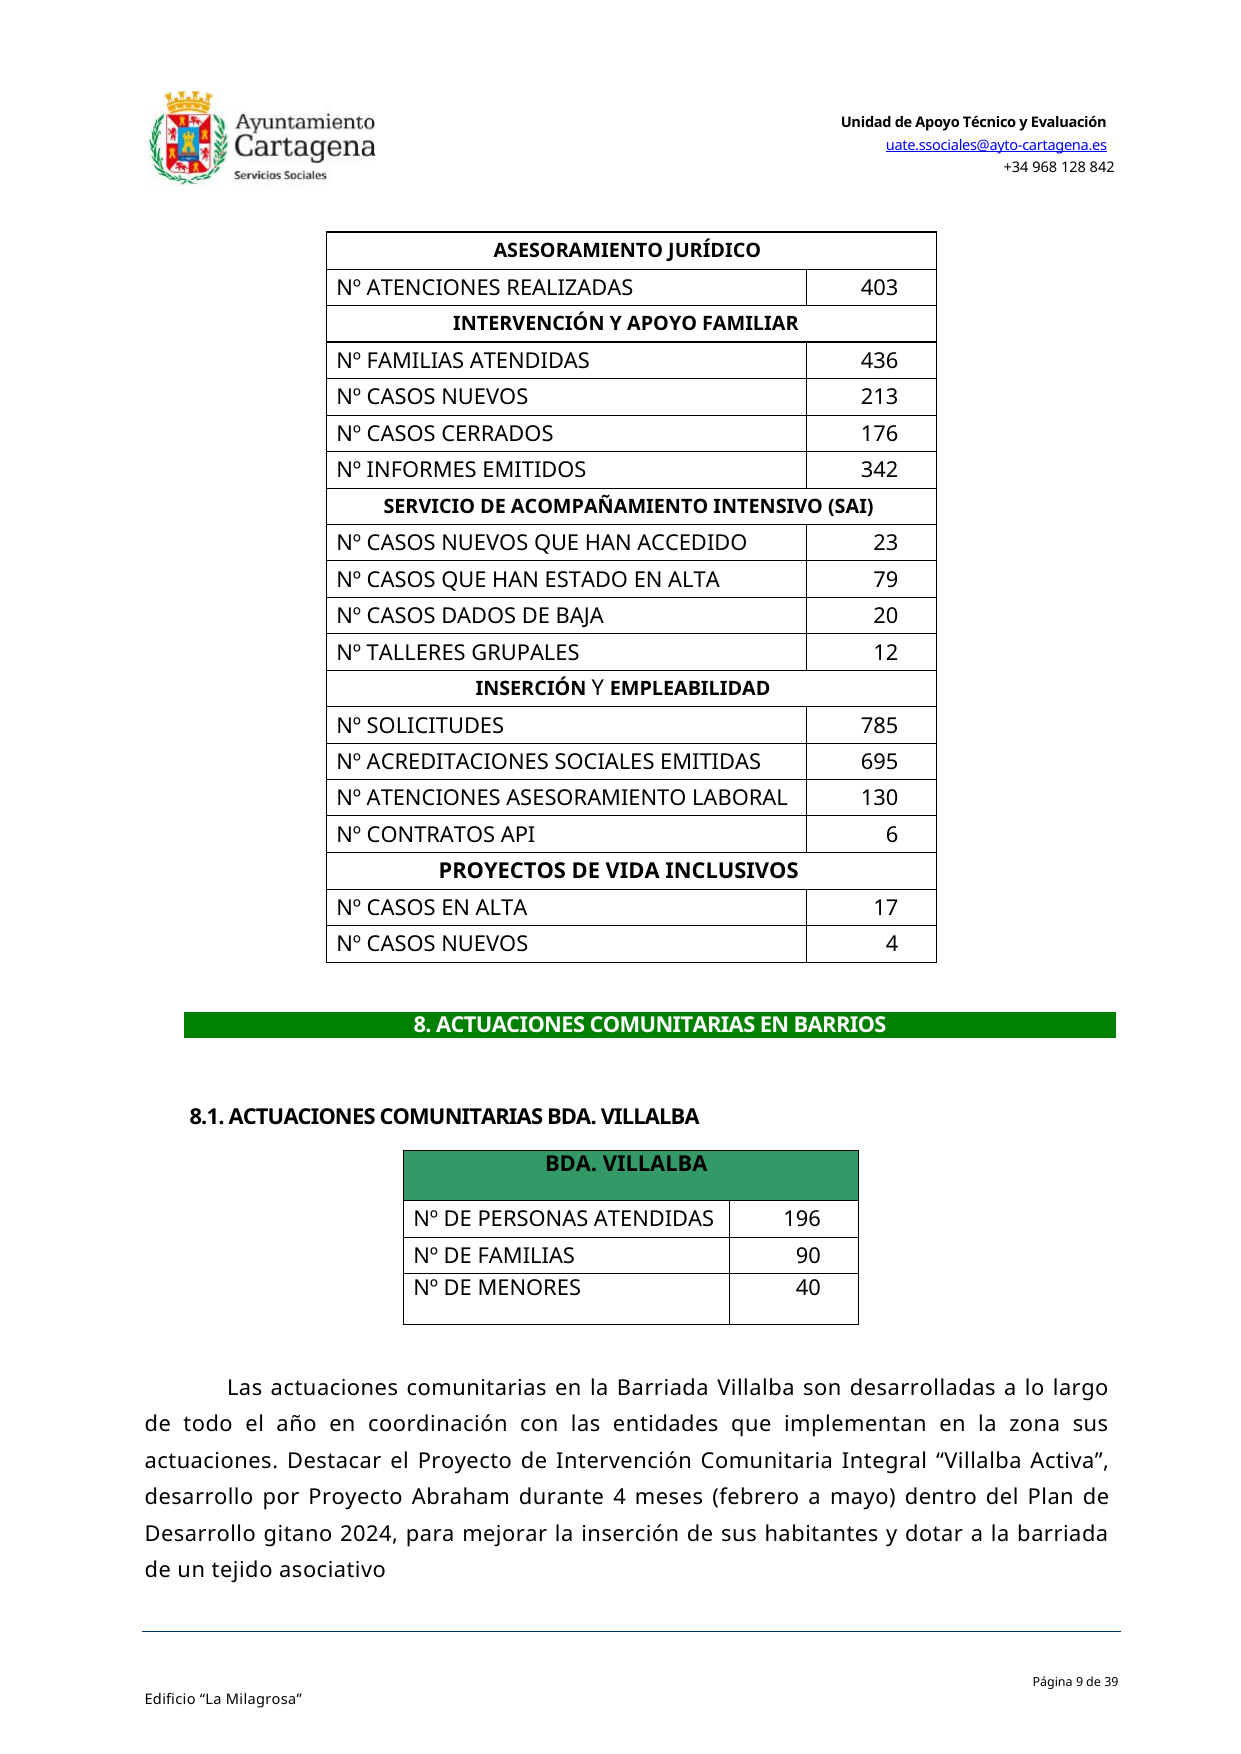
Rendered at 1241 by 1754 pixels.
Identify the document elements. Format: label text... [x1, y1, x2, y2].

table_cell 130 [807, 780, 936, 815]
table_cell 6 [807, 816, 936, 852]
table_cell SERVICIO DE ACOMPAÑAMIENTO INTENSIVO (SAI) [327, 489, 936, 524]
table_cell Nº CASOS NUEVOS [327, 379, 806, 414]
table_header ASESORAMIENTO JURÍDICO [327, 233, 936, 268]
table_cell 403 [807, 270, 936, 305]
table_cell Nº DE PERSONAS ATENDIDAS [404, 1201, 729, 1237]
table_cell 40 [730, 1274, 858, 1323]
table_cell 695 [807, 744, 936, 779]
table_cell Nº CASOS DADOS DE BAJA [327, 598, 806, 633]
table_header Unidad de Apoyo Técnico y Evaluación uate.ssociales@ayto-cartagena.es +34 968 128 842 [376, 90, 1141, 190]
table_cell Nº CASOS NUEVOS [327, 926, 806, 962]
table_cell Nº DE FAMILIAS [404, 1238, 729, 1273]
text 8. ACTUACIONES COMUNITARIAS EN BARRIOS [184, 1012, 1116, 1038]
table_cell 176 [807, 416, 936, 451]
table_header [122, 90, 376, 190]
text Página 9 de 39 [122, 1674, 1118, 1689]
table_cell 79 [807, 561, 936, 597]
table_cell 785 [807, 707, 936, 742]
table_cell PROYECTOS DE VIDA INCLUSIVOS [327, 853, 936, 888]
table_cell Nº DE MENORES [404, 1274, 729, 1323]
table_cell 23 [807, 525, 936, 560]
table_cell 436 [807, 343, 936, 378]
table_cell Nº INFORMES EMITIDOS [327, 452, 806, 487]
table_cell 4 [807, 926, 936, 962]
table_cell 196 [730, 1201, 858, 1237]
table_cell Nº CASOS EN ALTA [327, 890, 806, 925]
table_cell Nº ACREDITACIONES SOCIALES EMITIDAS [327, 744, 806, 779]
table_cell INSERCIÓN Y EMPLEABILIDAD [327, 671, 936, 706]
table_cell INTERVENCIÓN Y APOYO FAMILIAR [327, 306, 936, 341]
text Las actuaciones comunitarias en la Barriada Villalba son desarrolladas a lo largo de todo el año en coordinación con las entidades que implementan en la zona sus actuaciones. Destacar el Proyecto de Intervención Comunitaria Integral “Villalba Activa”, desarrollo por Proyecto Abraham durante 4 meses (febrero a mayo) dentro del Plan de Desarrollo gitano 2024, para mejorar la inserción de sus habitantes y dotar a la barriada de un tejido asociativo [144, 1366, 1111, 1585]
table_cell Nº CASOS CERRADOS [327, 416, 806, 451]
table_cell 213 [807, 379, 936, 414]
text 8.1. ACTUACIONES COMUNITARIAS BDA. VILLALBA [189, 1103, 1141, 1129]
text Edificio “La Milagrosa” [144, 1691, 1141, 1708]
table_cell Nº TALLERES GRUPALES [327, 634, 806, 669]
table_header BDA. VILLALBA [404, 1151, 858, 1200]
table_cell 12 [807, 634, 936, 669]
table_cell 90 [730, 1238, 858, 1273]
table_cell Nº CASOS QUE HAN ESTADO EN ALTA [327, 561, 806, 597]
table_cell 342 [807, 452, 936, 487]
table_cell Nº FAMILIAS ATENDIDAS [327, 343, 806, 378]
table_cell Nº ATENCIONES ASESORAMIENTO LABORAL [327, 780, 806, 815]
table_cell Nº CONTRATOS API [327, 816, 806, 852]
table_cell Nº CASOS NUEVOS QUE HAN ACCEDIDO [327, 525, 806, 560]
table_cell Nº ATENCIONES REALIZADAS [327, 270, 806, 305]
table_cell 20 [807, 598, 936, 633]
table_cell 17 [807, 890, 936, 925]
table_cell Nº SOLICITUDES [327, 707, 806, 742]
